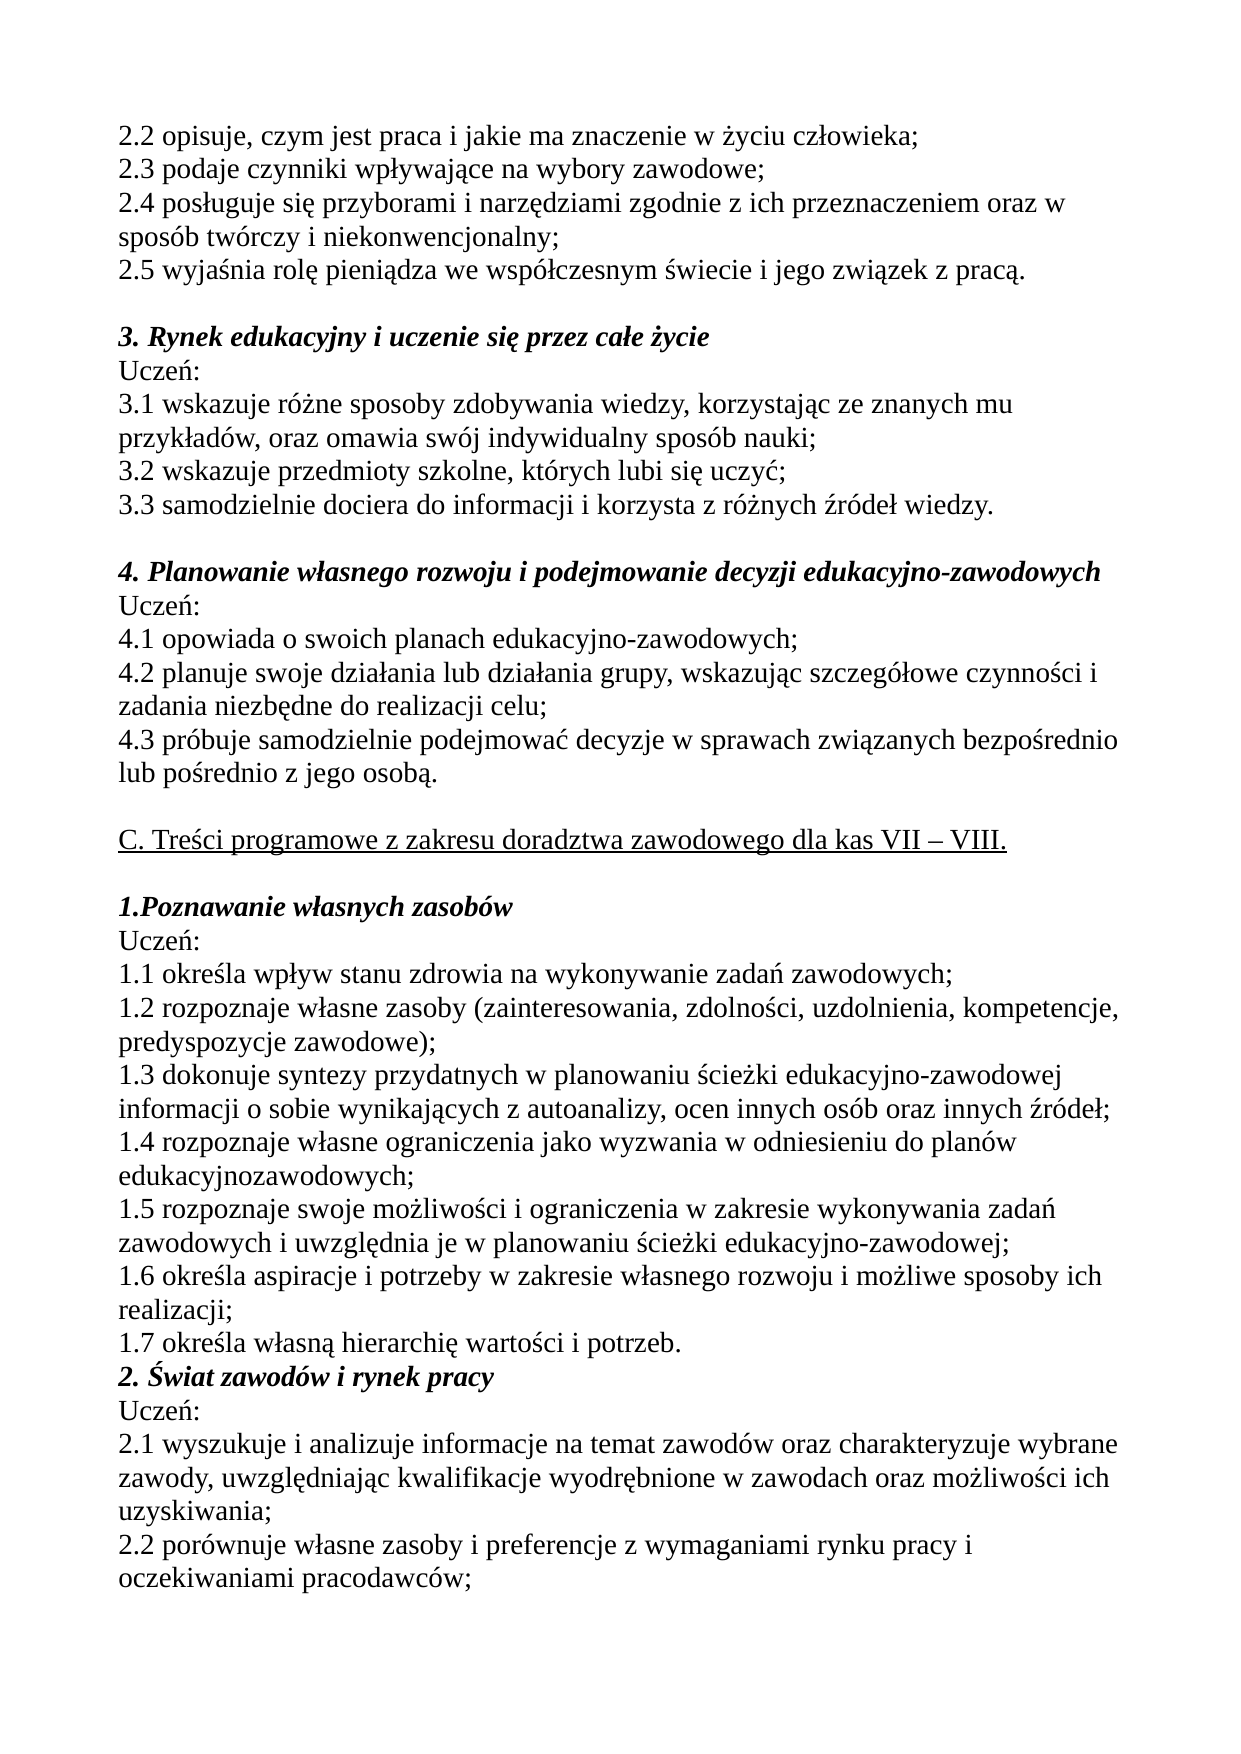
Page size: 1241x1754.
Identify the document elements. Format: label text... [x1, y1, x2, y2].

text Uczeń: [118, 923, 1122, 957]
text Uczeń: [118, 1393, 1122, 1426]
text 1.2 rozpoznaje własne zasoby (zainteresowania, zdolności, uzdolnienia, kompetencje, predyspozycje zawodowe); [118, 990, 1122, 1057]
text 1.6 określa aspiracje i potrzeby w zakresie własnego rozwoju i możliwe sposoby ich realizacji; [118, 1258, 1122, 1326]
text 1.7 określa własną hierarchię wartości i potrzeb. [118, 1326, 1122, 1359]
text 4. Planowanie własnego rozwoju i podejmowanie decyzji edukacyjno-zawodowych [118, 554, 1122, 588]
text 4.1 opowiada o swoich planach edukacyjno-zawodowych; [118, 621, 1122, 655]
text 3.3 samodzielnie dociera do informacji i korzysta z różnych źródeł wiedzy. [118, 487, 1122, 521]
text 4.3 próbuje samodzielnie podejmować decyzje w sprawach związanych bezpośrednio lub pośrednio z jego osobą. [118, 722, 1122, 789]
text 4.2 planuje swoje działania lub działania grupy, wskazując szczegółowe czynności i zadania niezbędne do realizacji celu; [118, 655, 1122, 722]
text 1.Poznawanie własnych zasobów [118, 889, 1122, 923]
text 1.3 dokonuje syntezy przydatnych w planowaniu ścieżki edukacyjno-zawodowej informacji o sobie wynikających z autoanalizy, ocen innych osób oraz innych źródeł; 1.4 rozpoznaje własne ograniczenia jako wyzwania w odniesieniu do planów edukacyjnozawodowych; [118, 1057, 1122, 1191]
text C. Treści programowe z zakresu doradztwa zawodowego dla kas VII – VIII. [118, 822, 1122, 856]
text Uczeń: [118, 588, 1122, 621]
text 3.2 wskazuje przedmioty szkolne, których lubi się uczyć; [118, 453, 1122, 487]
text 2.4 posługuje się przyborami i narzędziami zgodnie z ich przeznaczeniem oraz w sposób twórczy i niekonwencjonalny; [118, 185, 1122, 252]
text 2.5 wyjaśnia rolę pieniądza we współczesnym świecie i jego związek z pracą. [118, 252, 1122, 286]
text 1.1 określa wpływ stanu zdrowia na wykonywanie zadań zawodowych; [118, 957, 1122, 990]
text 2.3 podaje czynniki wpływające na wybory zawodowe; [118, 152, 1122, 185]
text 2. Świat zawodów i rynek pracy [118, 1359, 1122, 1393]
text 3. Rynek edukacyjny i uczenie się przez całe życie [118, 319, 1122, 353]
text 2.1 wyszukuje i analizuje informacje na temat zawodów oraz charakteryzuje wybrane zawody, uwzględniając kwalifikacje wyodrębnione w zawodach oraz możliwości ich uzyskiwania; [118, 1426, 1122, 1527]
text 2.2 opisuje, czym jest praca i jakie ma znaczenie w życiu człowieka; [118, 118, 1122, 152]
text 2.2 porównuje własne zasoby i preferencje z wymaganiami rynku pracy i oczekiwaniami pracodawców; [118, 1527, 1122, 1594]
text Uczeń: [118, 353, 1122, 386]
text 1.5 rozpoznaje swoje możliwości i ograniczenia w zakresie wykonywania zadań zawodowych i uwzględnia je w planowaniu ścieżki edukacyjno-zawodowej; [118, 1191, 1122, 1258]
text 3.1 wskazuje różne sposoby zdobywania wiedzy, korzystając ze znanych mu przykładów, oraz omawia swój indywidualny sposób nauki; [118, 386, 1122, 453]
